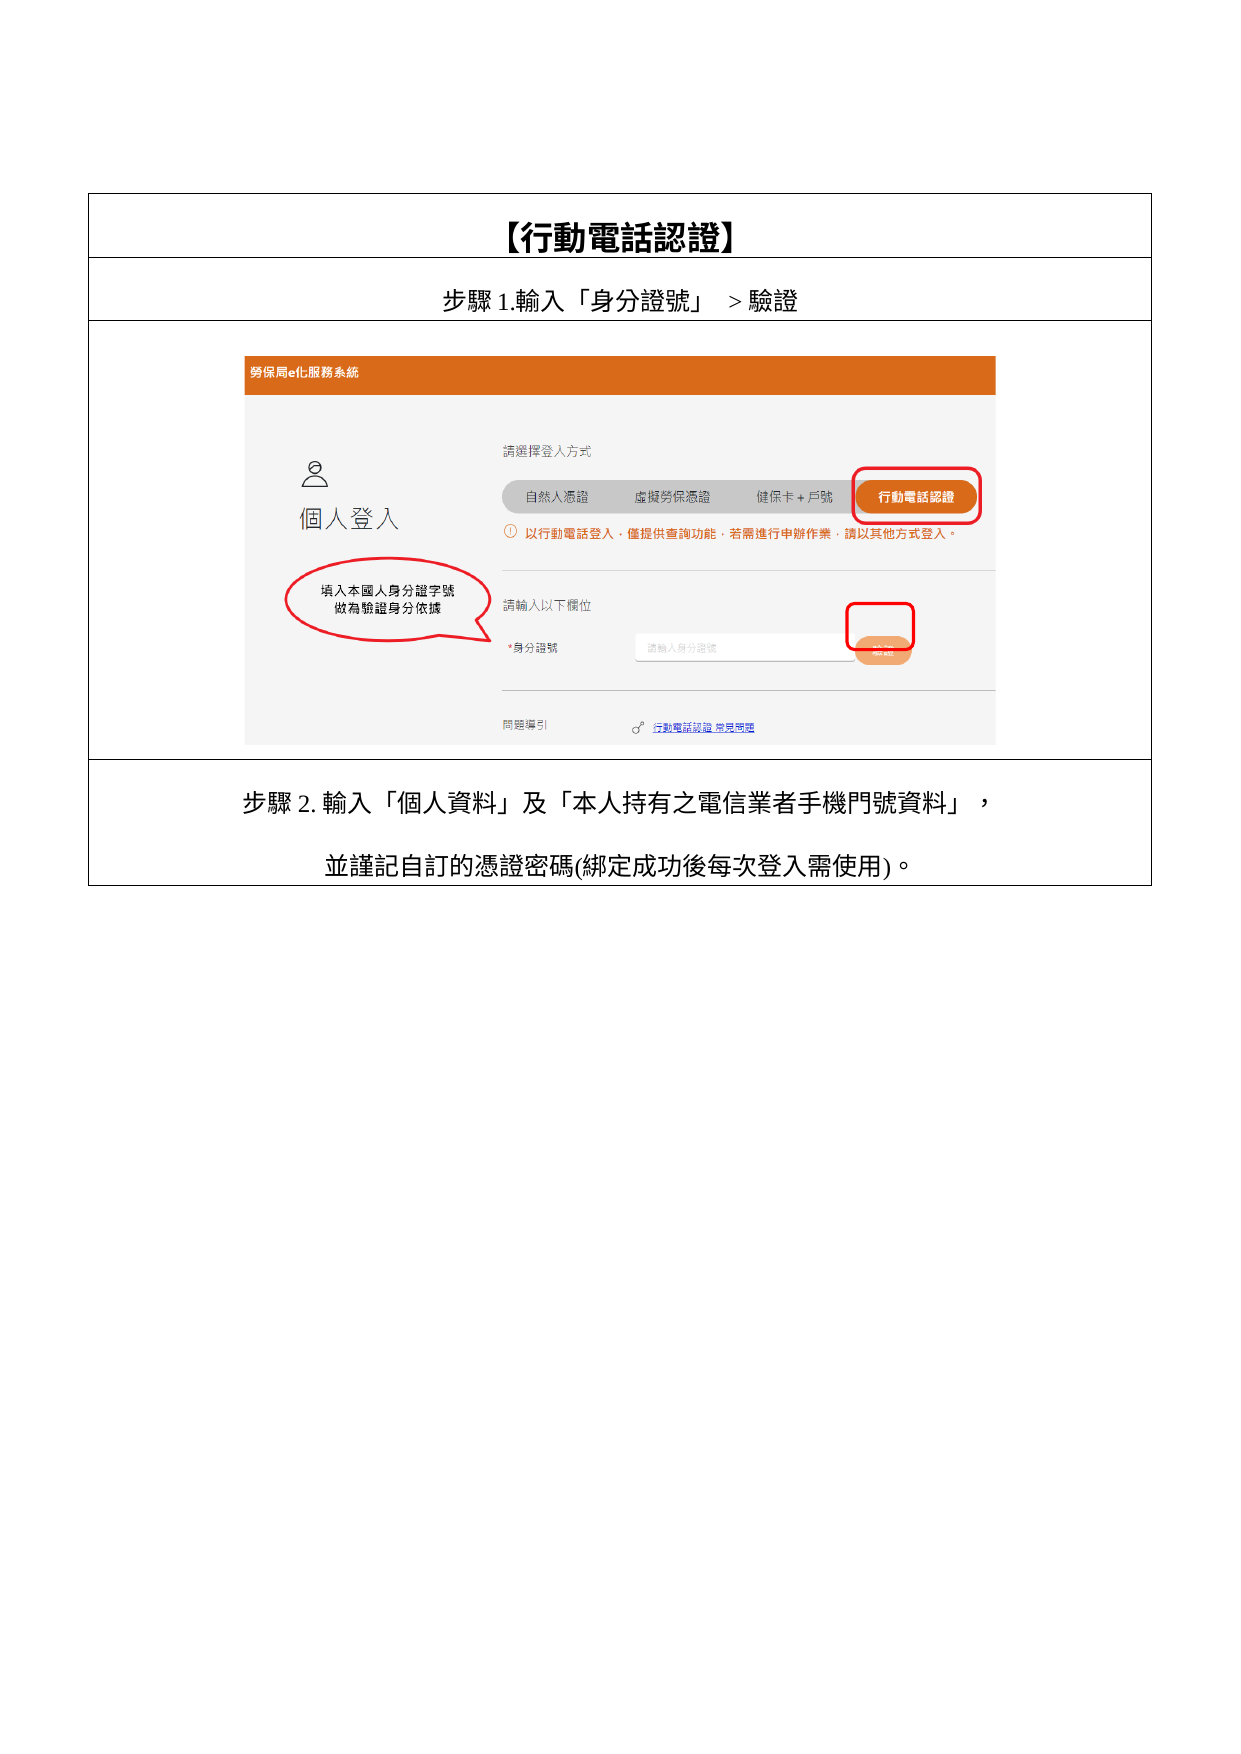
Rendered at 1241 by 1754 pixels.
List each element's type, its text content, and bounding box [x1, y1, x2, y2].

table_cell 步驟2. 輸入「個人資料」及「本人持有之電信業者手機門號資料」， 並謹記自訂的憑證密碼(綁定成功後每次登入需使用)。 [89, 760, 1151, 885]
table_cell [89, 321, 1151, 759]
table_header 【行動電話認證】 [89, 194, 1151, 257]
table_cell 步驟1.輸入「身分證號」 > 驗證 [89, 258, 1151, 320]
